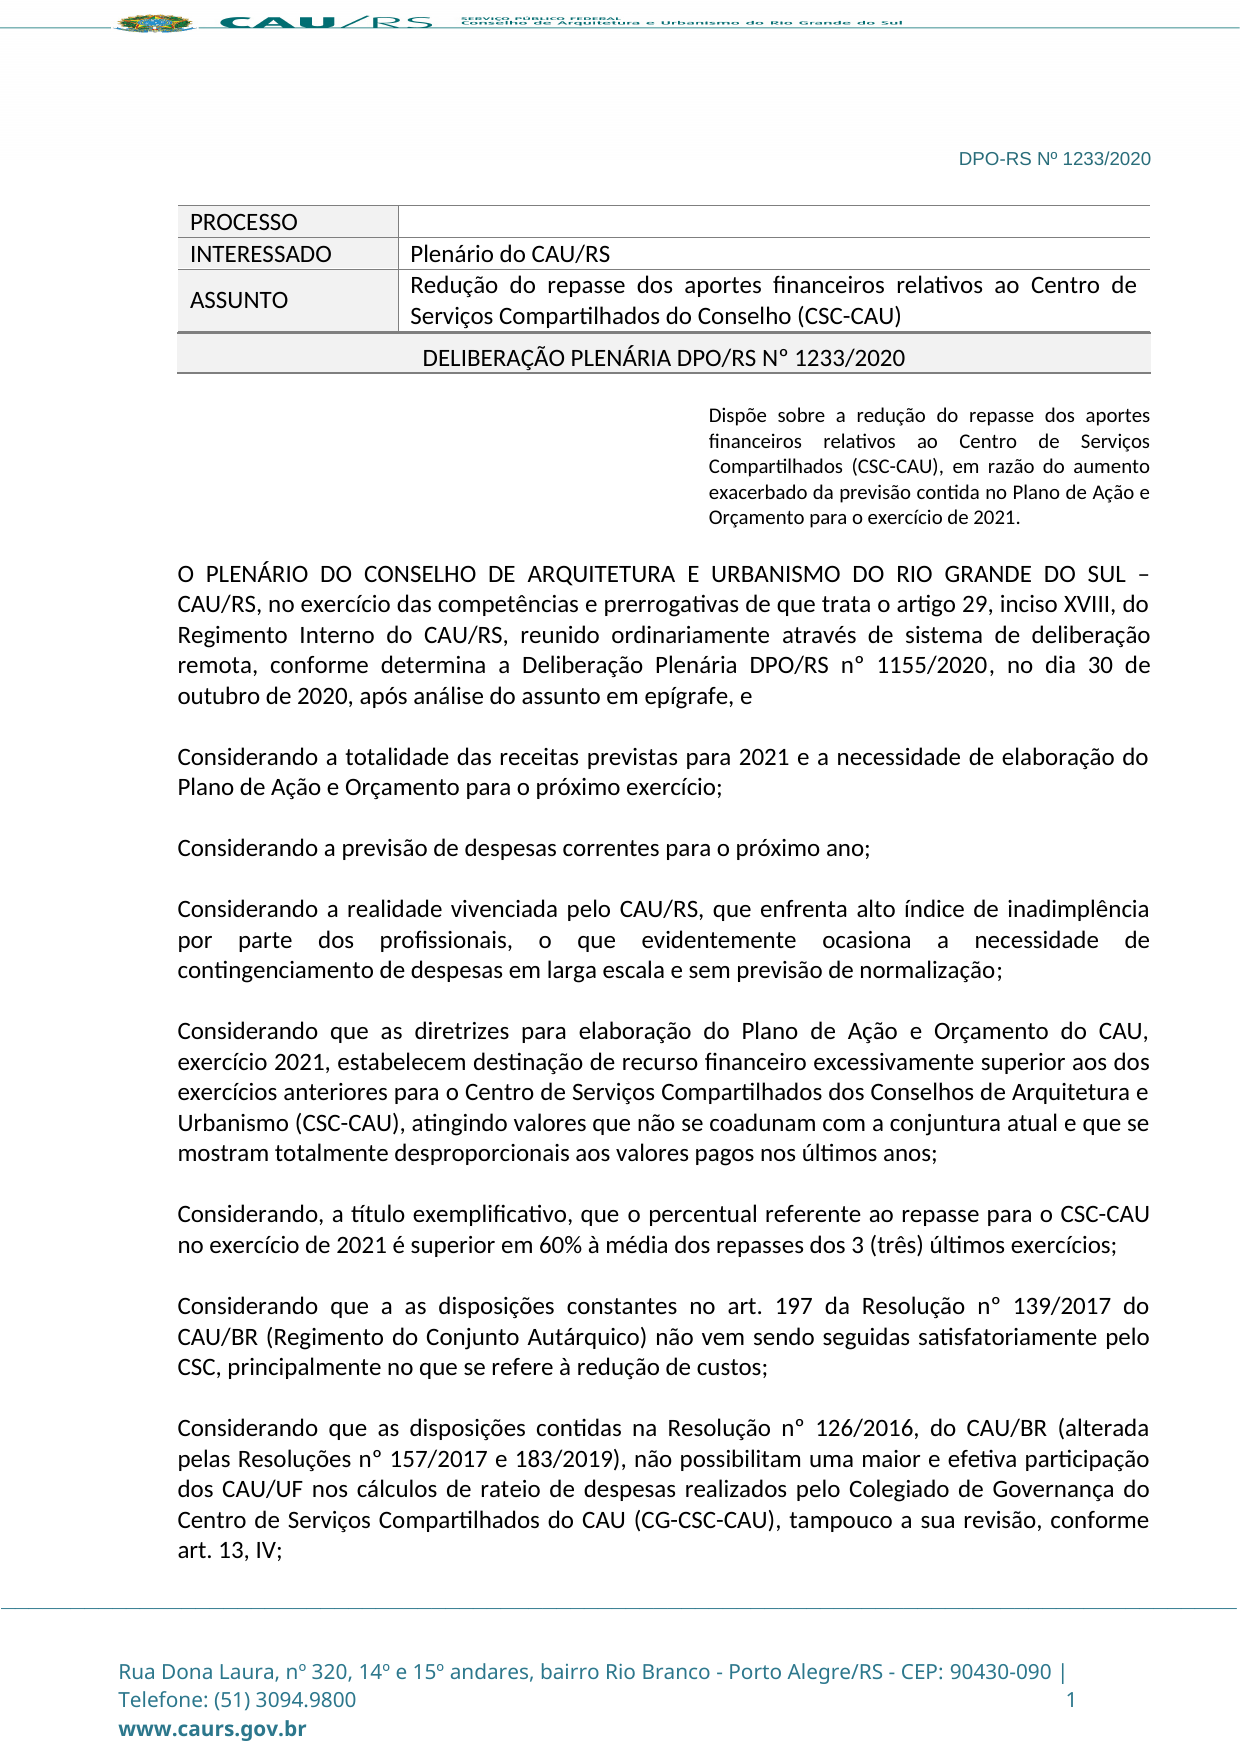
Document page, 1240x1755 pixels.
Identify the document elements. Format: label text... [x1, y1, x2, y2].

text Considerando que as disposições contidas na Resolução nº 126/2016, do CAU/BR (alterada pelas Resoluções nº 157/2017 e 183/2019), não possibilitam uma maior e efetiva participação dos CAU/UF nos cálculos de rateio de despesas realizados pelo Colegiado de Governança do Centro de Serviços Compartilhados do CAU (CG-CSC-CAU), tampouco a sua revisão, conforme art. 13, IV; [177, 1412, 1151, 1565]
table_cell INTERESSADO [178, 238, 398, 268]
table_cell ASSUNTO [178, 270, 398, 331]
text Considerando, a título exemplificativo, que o percentual referente ao repasse para o CSC-CAU no exercício de 2021 é superior em 60% à média dos repasses dos 3 (três) últimos exercícios; [177, 1199, 1151, 1260]
text Dispõe sobre a redução do repasse dos aportes financeiros relativos ao Centro de Serviços Compartilhados (CSC-CAU), em razão do aumento exacerbado da previsão contida no Plano de Ação e Orçamento para o exercício de 2021. [709, 403, 1151, 530]
text Considerando a realidade vivenciada pelo CAU/RS, que enfrenta alto índice de inadimplência por parte dos profissionais, o que evidentemente ocasiona a necessidade de contingenciamento de despesas em larga escala e sem previsão de normalização; [177, 893, 1151, 985]
text O PLENÁRIO DO CONSELHO DE ARQUITETURA E URBANISMO DO RIO GRANDE DO SUL – CAU/RS, no exercício das competências e prerrogativas de que trata o artigo 29, inciso XVIII, do Regimento Interno do CAU/RS, reunido ordinariamente através de sistema de deliberação remota, conforme determina a Deliberação Plenária DPO/RS nº 1155/2020, no dia 30 de outubro de 2020, após análise do assunto em epígrafe, e [177, 558, 1151, 710]
text Considerando que as diretrizes para elaboração do Plano de Ação e Orçamento do CAU, exercício 2021, estabelecem destinação de recurso financeiro excessivamente superior aos dos exercícios anteriores para o Centro de Serviços Compartilhados dos Conselhos de Arquitetura e Urbanismo (CSC-CAU), atingindo valores que não se coadunam com a conjuntura atual e que se mostram totalmente desproporcionais aos valores pagos nos últimos anos; [177, 1016, 1151, 1168]
table_cell Redução do repasse dos aportes financeiros relativos ao Centro de Serviços Compartilhados do Conselho (CSC-CAU) [399, 270, 1150, 331]
table_cell Plenário do CAU/RS [399, 238, 1150, 268]
table_header [399, 206, 1150, 237]
text DELIBERAÇÃO PLENÁRIA DPO/RS Nº 1233/2020 [177, 334, 1151, 372]
text Considerando que a as disposições constantes no art. 197 da Resolução nº 139/2017 do CAU/BR (Regimento do Conjunto Autárquico) não vem sendo seguidas satisfatoriamente pelo CSC, principalmente no que se refere à redução de custos; [177, 1290, 1151, 1382]
table_header PROCESSO [178, 206, 398, 237]
text Considerando a totalidade das receitas previstas para 2021 e a necessidade de elaboração do Plano de Ação e Orçamento para o próximo exercício; [177, 741, 1151, 802]
text Considerando a previsão de despesas correntes para o próximo ano; [177, 832, 1151, 863]
